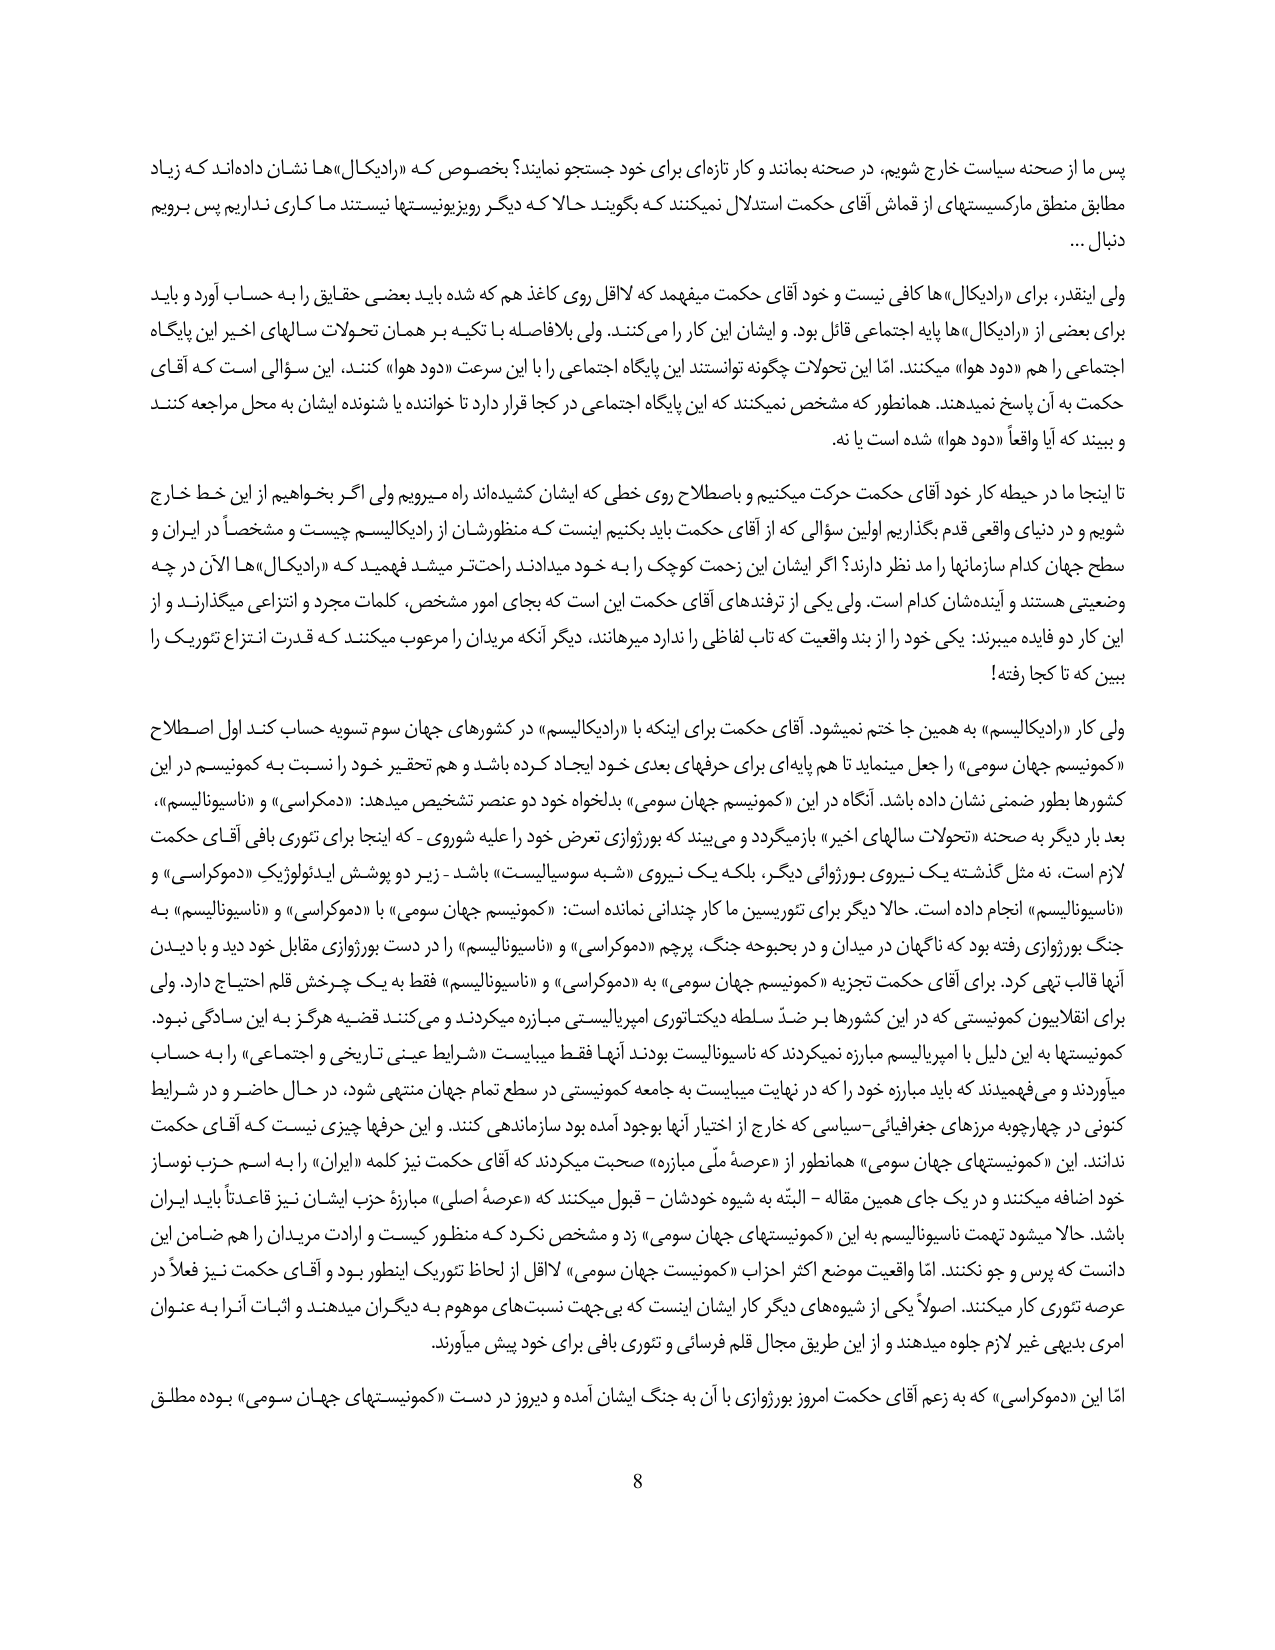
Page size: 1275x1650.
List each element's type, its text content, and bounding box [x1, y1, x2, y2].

text تا اینجا ما در حیطه کار خود آقای حکمت حرکت میکنیم و باصطلاح روی خطی که ایشان کشیده‌اند راه میرویم ولی اگر بخواهیم از این خط خارج شویم و در دنیای واقعی قدم بگذاریم اولین سؤالی که از آقای حکمت باید بکنیم اینست که منظورشان از رادیکالیسم چیست و مشخصاً در ایران و سطح جهان کدام سازمانها را مد نظر دارند؟ اگر ایشان این زحمت کوچک را به خود میدادند راحت‌تر میشد فهمید که «رادیکال»‌ها الآن در چه وضعیتی هستند و آینده‌شان کدام است. ولی یکی از ترفند‌های آقای حکمت این است که بجای امور مشخص، کلمات مجرد و انتزاعی میگذارند و از این کار دو فایده میبرند: یکی خود را از بند واقعیت که تاب لفاظی را ندارد میرهانند، دیگر آنکه مریدان را مرعوب میکنند که قدرت انتزاع تئوریک را ببین که تا کجا رفته! [150, 475, 1125, 692]
text آقای حکمت که با تکرار عبارت «مارکس و ما» بلافاصله بعد از مارکس خودشان را می‌بینند و مواظبند که حتّی انگلس و لنین هم بین ایشان و مارکس حائل نشوند حالا مارکسیسم را کنار گذاشته‌اند و با ایده آلیسم خالص چنین میاندیشند که «چپ رادیکال» میتواند صرفاً به عنوان یک جریان فکری و در مقابل رویزیونیسم شوروی و یا چین بوجود آید. ایشان که قهرمان تشخیص «شرایط عینی تاریخی و اجتماعی» برای ساختن و رها کردن حزب میباشند در اینجا به این فکر نمیافتند که صرفاً ضدّ رویزیونیست بودن نمیتواند جریانی را بوجود آورد، بلکه شرایط عینی ایجاب میکند نیروئی بوجود آید و این نیرو در برخورد با محیط اطراف خود ضدّ رویزیونیست هم میشود. وقتی ایشان فکر میکنند بخشی از «رادیکال»‌ها بخاطر اشتیاق ضدّ رویزیونیستی‌شان بوجود آمده‌اند میتوانند بگویند حالا که رویزیونیستها رفته‌اند اینها هم خود به خود ناپدید میشوند. صرفنظر از پوچ بودن این ادّعا میشود از ایشان پرسید که خوب به فرض که اینها دیگر بصورت سابق نمیتوانند وجود داشته باشند ولی مسلماً آقای حکمت وقتی میگوید اینها دود شدند و به هوا رفتند لحن استعاری دارند و به مجاز سخن میگویند. آیا در واقعیت قابل تصور نیست که اینها بجای اینکه بگویند چون دیگر کاری نیست پس ما از صحنه سیاست خارج شویم، در صحنه بمانند و کار تازه‌ای برای خود جستجو نمایند؟ بخصوص که «رادیکال»‌ها نشان داده‌اند که زیاد مطابق منطق مارکسیستهای از قماش آقای حکمت استدلال نمیکنند که بگویند حالا که دیگر رویزیونیستها نیستند ما کاری نداریم پس برویم دنبال ... [150, 150, 1125, 258]
text ولی اینقدر، برای «رادیکال»‌ها کافی نیست و خود آقای حکمت میفهمد که لااقل روی کاغذ هم که شده باید بعضی حقایق را به حساب آورد و باید برای بعضی از «رادیکال»‌ها پایه اجتماعی قائل بود. و ایشان این کار را می‌کنند. ولی بلافاصله با تکیه بر همان تحولات سالهای اخیر این پایگاه اجتماعی را هم «دود هوا» میکنند. امّا این تحولات چگونه توانستند این پایگاه اجتماعی را با این سرعت «دود هوا» کنند، این سؤالی است که آقای حکمت به آن پاسخ نمیدهند. همانطور که مشخص نمیکنند که این پایگاه اجتماعی در کجا قرار دارد تا خواننده یا شنونده ایشان به محل مراجعه کنند و ببیند که آیا واقعاً «دود هوا» شده است یا نه. [150, 276, 1125, 457]
text ولی کار «رادیکالیسم» به همین جا ختم نمیشود. آقای حکمت برای اینکه با «رادیکالیسم» در کشور‌های جهان سوم تسویه حساب کند اول اصطلاح «کمونیسم جهان سومی» را جعل مینماید تا هم پایه‌ای برای حرفهای بعدی خود ایجاد کرده باشد و هم تحقیر خود را نسبت به کمونیسم در این کشور‌ها بطور ضمنی نشان داده باشد. آنگاه در این «کمونیسم جهان سومی» بدلخواه خود دو عنصر تشخیص میدهد: «دمکراسی» و «ناسیونالیسم»، بعد بار دیگر به صحنه «تحولات سالهای اخیر» باز‌میگردد و می‌بیند که بورژوازی تعرض خود را علیه شوروی – که اینجا برای تئوری بافی آقای حکمت لازم است، نه مثل گذشته یک نیروی بورژوائی دیگر، بلکه یک نیروی «شبه سوسیالیست» باشد – زیر دو پوشش ایدئولوژیکِ «دموکراسی» و «ناسیونالیسم» انجام داده است. حالا دیگر برای تئوریسین ما کار چندانی نمانده است: «کمونیسم جهان سومی» با «دموکراسی» و «ناسیونالیسم» به جنگ بورژوازی رفته بود که ناگهان در میدان و در بحبوحه جنگ، پرچم «دموکراسی» و «ناسیونالیسم» را در دست بورژوازی مقابل خود دید و با دیدن آنها قالب تهی کرد. برای آقای حکمت تجزیه «کمونیسم جهان سومی» به «دموکراسی» و «ناسیونالیسم» فقط به یک چرخش قلم احتیاج دارد. ولی برای انقلابیون کمونیستی که در این کشور‌ها بر ضدّ سلطه دیکتاتوری امپریالیستی مبازره میکردند و می‌کنند قضیه هرگز به این سادگی نبود. کمونیستها به این دلیل با امپریالیسم مبارزه نمیکردند که ناسیونالیست بودند آنها فقط میبایست «شرایط عینی تاریخی و اجتماعی» را به حساب میآوردند و می‌فهمیدند که باید مبارزه خود را که در نهایت میبایست به جامعه کمونیستی در سطع تمام جهان منتهی شود، در حال حاضر و در شرایط کنونی در چهار‌چوبه مرز‌های جغرافیائی-سیاسی که خارج از اختیار آنها بوجود آمده بود سازماندهی کنند. و این حرفها چیزی نیست که آقای حکمت ندانند. این «کمونیستهای جهان سومی» همانطور از «عرصهٔ ملّی مبازره» صحبت میکردند که آقای حکمت نیز کلمه «ایران» را به اسم حزب نو‌ساز خود اضافه میکنند و در یک جای همین مقاله - البتّه به شیوه خودشان - قبول میکنند که «عرصهٔ اصلی» مبارزهٔ حزب ایشان نیز قاعدتاً باید ایران باشد. حالا میشود تهمت ناسیونالیسم به این «کمونیستهای جهان سومی» زد و مشخص نکرد که منظور کیست و ارادت مریدان را هم ضامن این دانست که پرس و جو نکنند. امّا واقعیت موضع اکثر احزاب «کمونیست جهان سومی» لااقل از لحاظ تئوریک اینطور بود و آقای حکمت نیز فعلاً در عرصه تئوری کار میکنند. اصولاً یکی از شیوه‌های دیگر کار ایشان اینست که بی‌جهت نسبت‌های موهوم به دیگران میدهند و اثبات آنرا به عنوان امری بدیهی غیر لازم جلوه میدهند و از این طریق مجال قلم فرسائی و تئوری بافی برای خود پیش میآورند. [150, 710, 1125, 1360]
text امّا این «دموکراسی» که به زعم آقای حکمت امروز بورژوازی با آن به جنگ ایشان آمده و دیروز در دست «کمونیستهای جهان سومی» بوده مطلق گرفته میشود تا مثلاً دموکراسی یلتسین را با دموکراسی «کمونیستهای جهان سومی» یکسان جلوه دهند. ممکن است آقای حکمت آنقدر غرق در مطالعات عمیق خود بوده‌اند که فرصت نکرده‌اند جزوه‌های حقیر و بد‌خط و بد‌کاغذ این کمونیستهای بیچاره جهان سومی را مطالعه کنند. اگر این فرصت برای ایشان پیش میآمد میدیدند که کمترین آنها منظورشان از کلمه دموکراتیک و دموکراسی در واقع حکومتی است که مستقیماً از شوراهائی که با رأی مستقیم مردم انتخاب میشوند نشأت میگیرد و هژمونی طبقه کارگر در آن تأمین است و اگر آنها این حکومت را بلافاصله سوسیالیستی نمیخواندند برای آن بود که از آقای حکمت بسیار سوسیالیست‌تر بودند و میدانستند که سوسیالیسم فازی است فراتر از این و در کشوری تحت سلطه با اقتصادی وابسته و صنعت ضعیف و وابسته و جمعیت روستائی نسبتا وسیع قبل از رسیدن به سوسیالیسم، پرولتاریا باید یک مرحله را بگذراند. اینها لااقل در تئوری سوسیالیستهای پیگیری بودند و دموکراتیسم‌شان نیز دموکراسی پارلمانی نبود. آیا آقای حکمت این حقیقت را نمیدانند یا میدانند و تجاهل میکنند؟ البتّه اگر این حقیقت را میدانستند و اذعان هم میکردند دیگر زمینه تئوری‌بافی‌شان از بین میرفت. [150, 1378, 1125, 1414]
